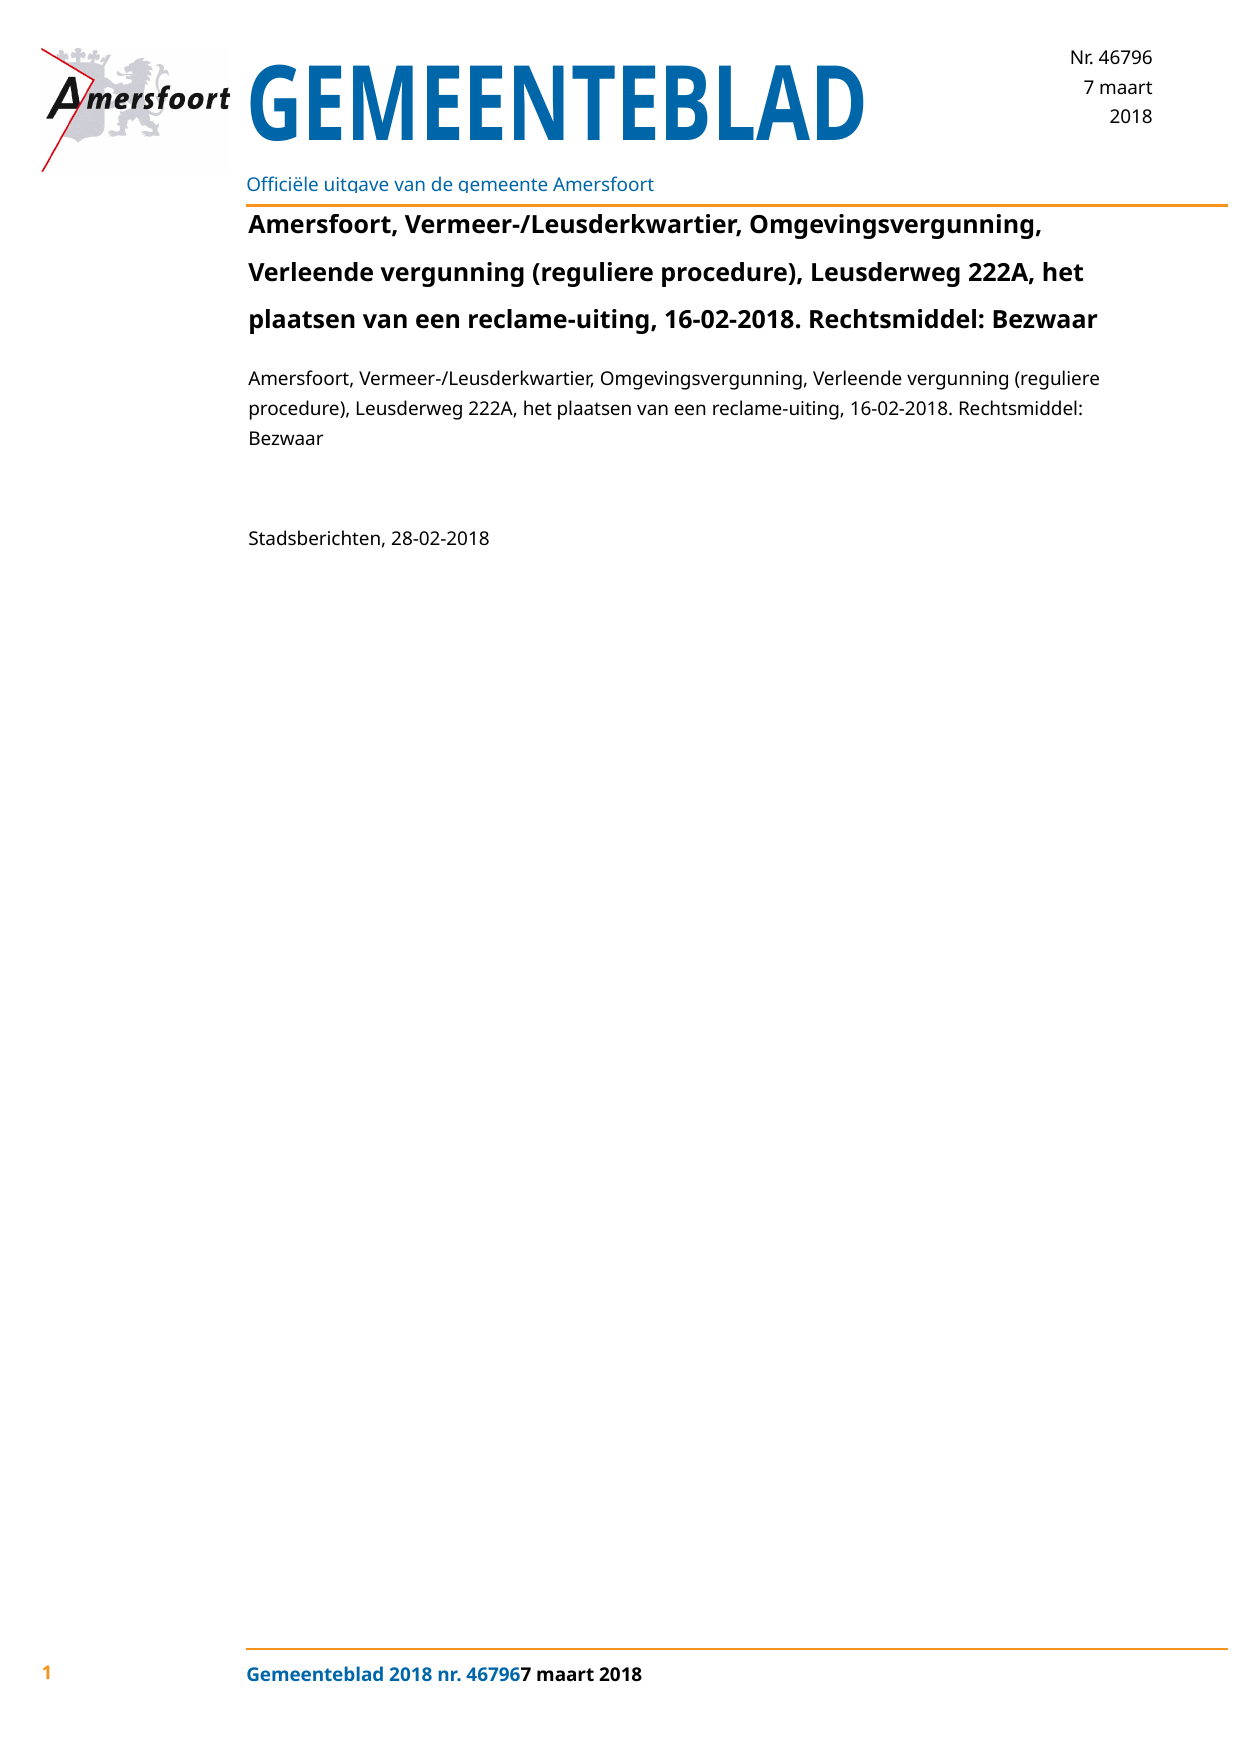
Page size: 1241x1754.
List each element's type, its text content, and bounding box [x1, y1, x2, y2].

text Amersfoort, Vermeer-/Leusderkwartier, Omgevingsvergunning, Verleende vergunning (reguliere procedure), Leusderweg 222A, het plaatsen van een reclame-uiting, 16-02-2018. Rechtsmiddel: Bezwaar [248, 366, 1152, 450]
text Amersfoort, Vermeer-/Leusderkwartier, Omgevingsvergunning, Verleende vergunning (reguliere procedure), Leusderweg 222A, het plaatsen van een reclame-uiting, 16-02-2018. Rechtsmiddel: Bezwaar [248, 207, 1152, 336]
text Stadsberichten, 28-02-2018 [248, 526, 1152, 551]
picture [41, 47, 231, 172]
